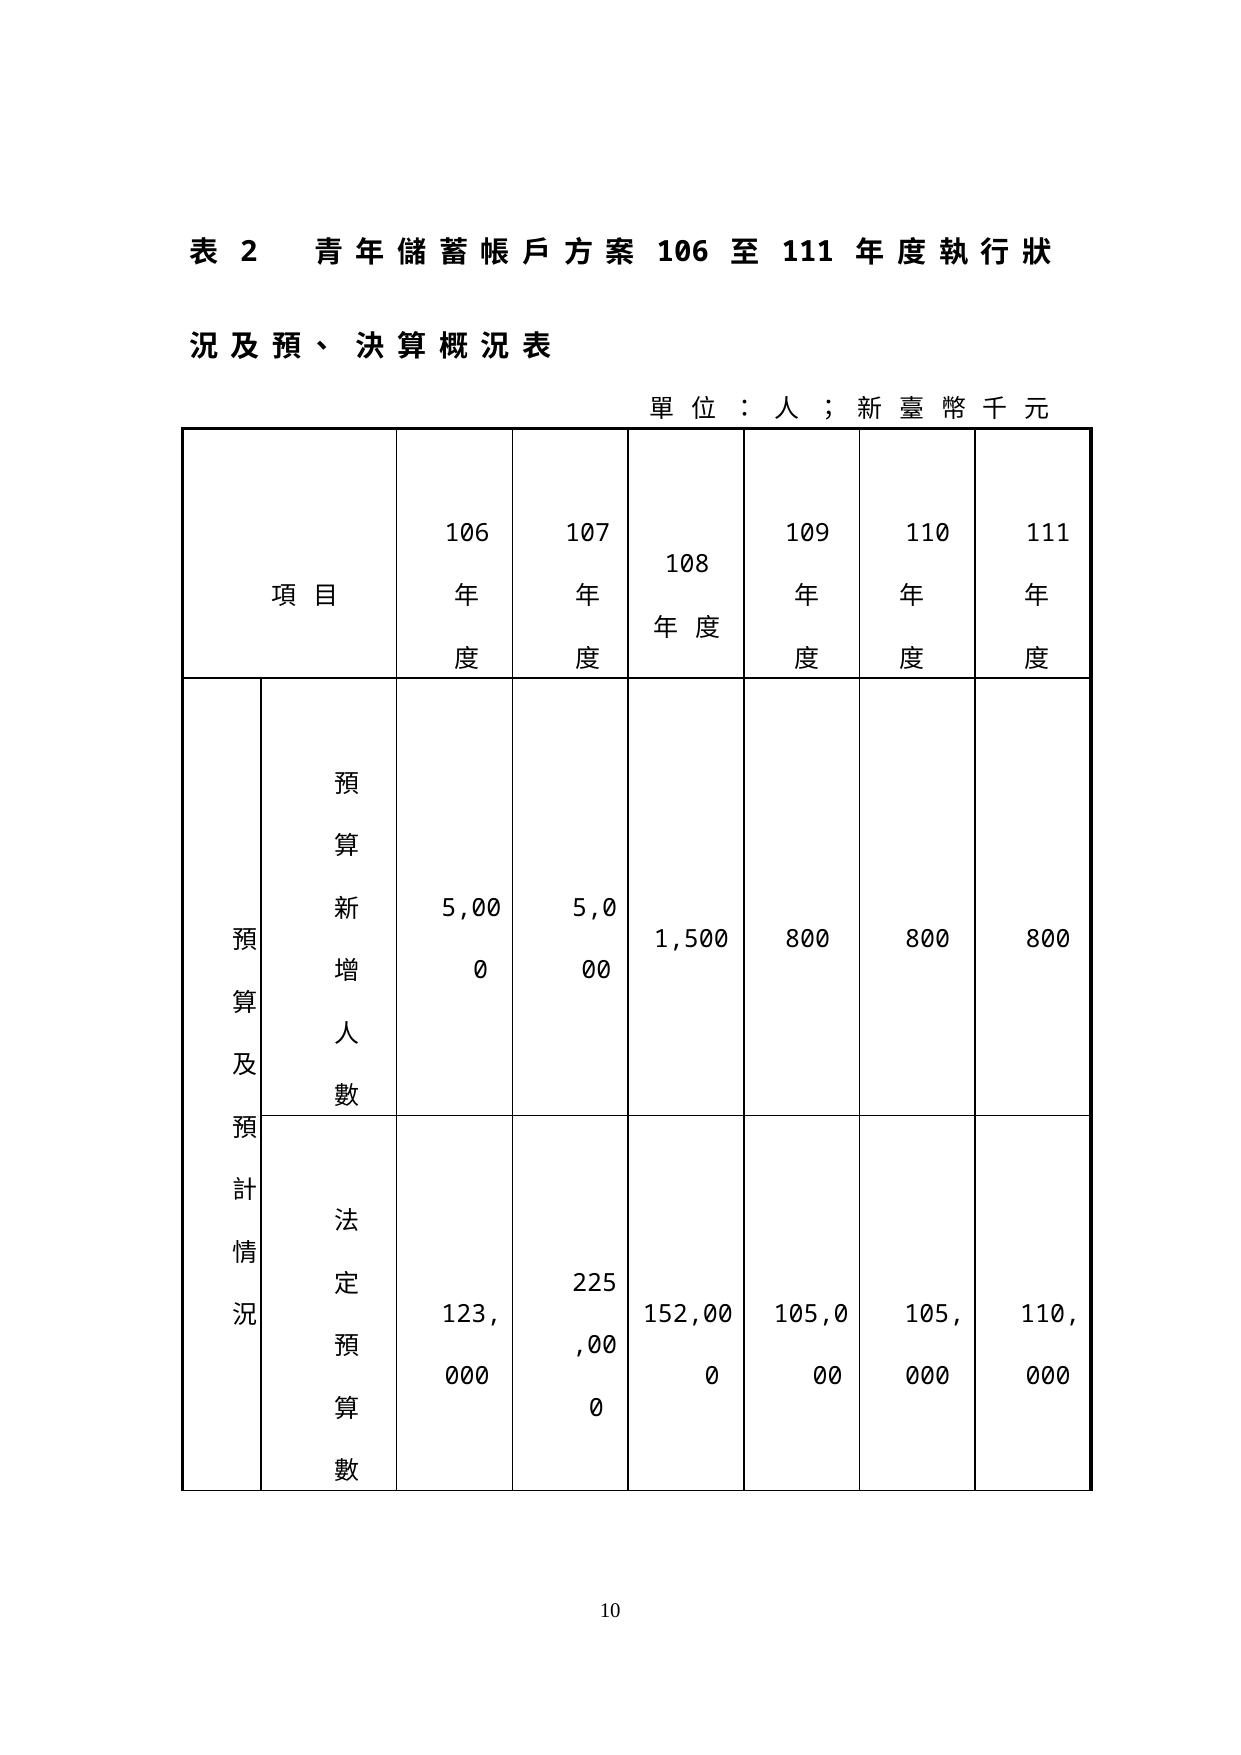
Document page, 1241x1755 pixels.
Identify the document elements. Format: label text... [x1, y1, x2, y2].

text 單位：人；新臺幣千元 [183, 365, 1058, 427]
table_cell 800 [745, 679, 859, 1115]
table_header 106年度 [397, 430, 512, 677]
table_header 項目 [184, 430, 396, 677]
table_cell 105,000 [860, 1116, 974, 1490]
table_cell 152,000 [629, 1116, 743, 1490]
table_cell 110,000 [976, 1116, 1089, 1490]
text 表2 青年儲蓄帳戶方案106至111年度執行狀況及預、決算概況表 [183, 177, 1058, 365]
table_cell 5,000 [513, 679, 627, 1115]
table_header 111年度 [976, 430, 1089, 677]
table_cell 5,000 [397, 679, 512, 1115]
table_header 108年度 [629, 430, 743, 677]
table_cell 123,000 [397, 1116, 512, 1490]
table_cell 800 [860, 679, 974, 1115]
table_cell 225,000 [513, 1116, 627, 1490]
table_cell 預算及預計情況 [184, 679, 260, 1490]
table_cell 法定預算數 [262, 1116, 396, 1490]
table_cell 800 [976, 679, 1089, 1115]
table_header 107年度 [513, 430, 627, 677]
table_cell 1,500 [629, 679, 743, 1115]
table_cell 預算新增人數 [262, 679, 396, 1115]
table_header 110年度 [860, 430, 974, 677]
table_cell 105,000 [745, 1116, 859, 1490]
table_header 109年度 [745, 430, 859, 677]
